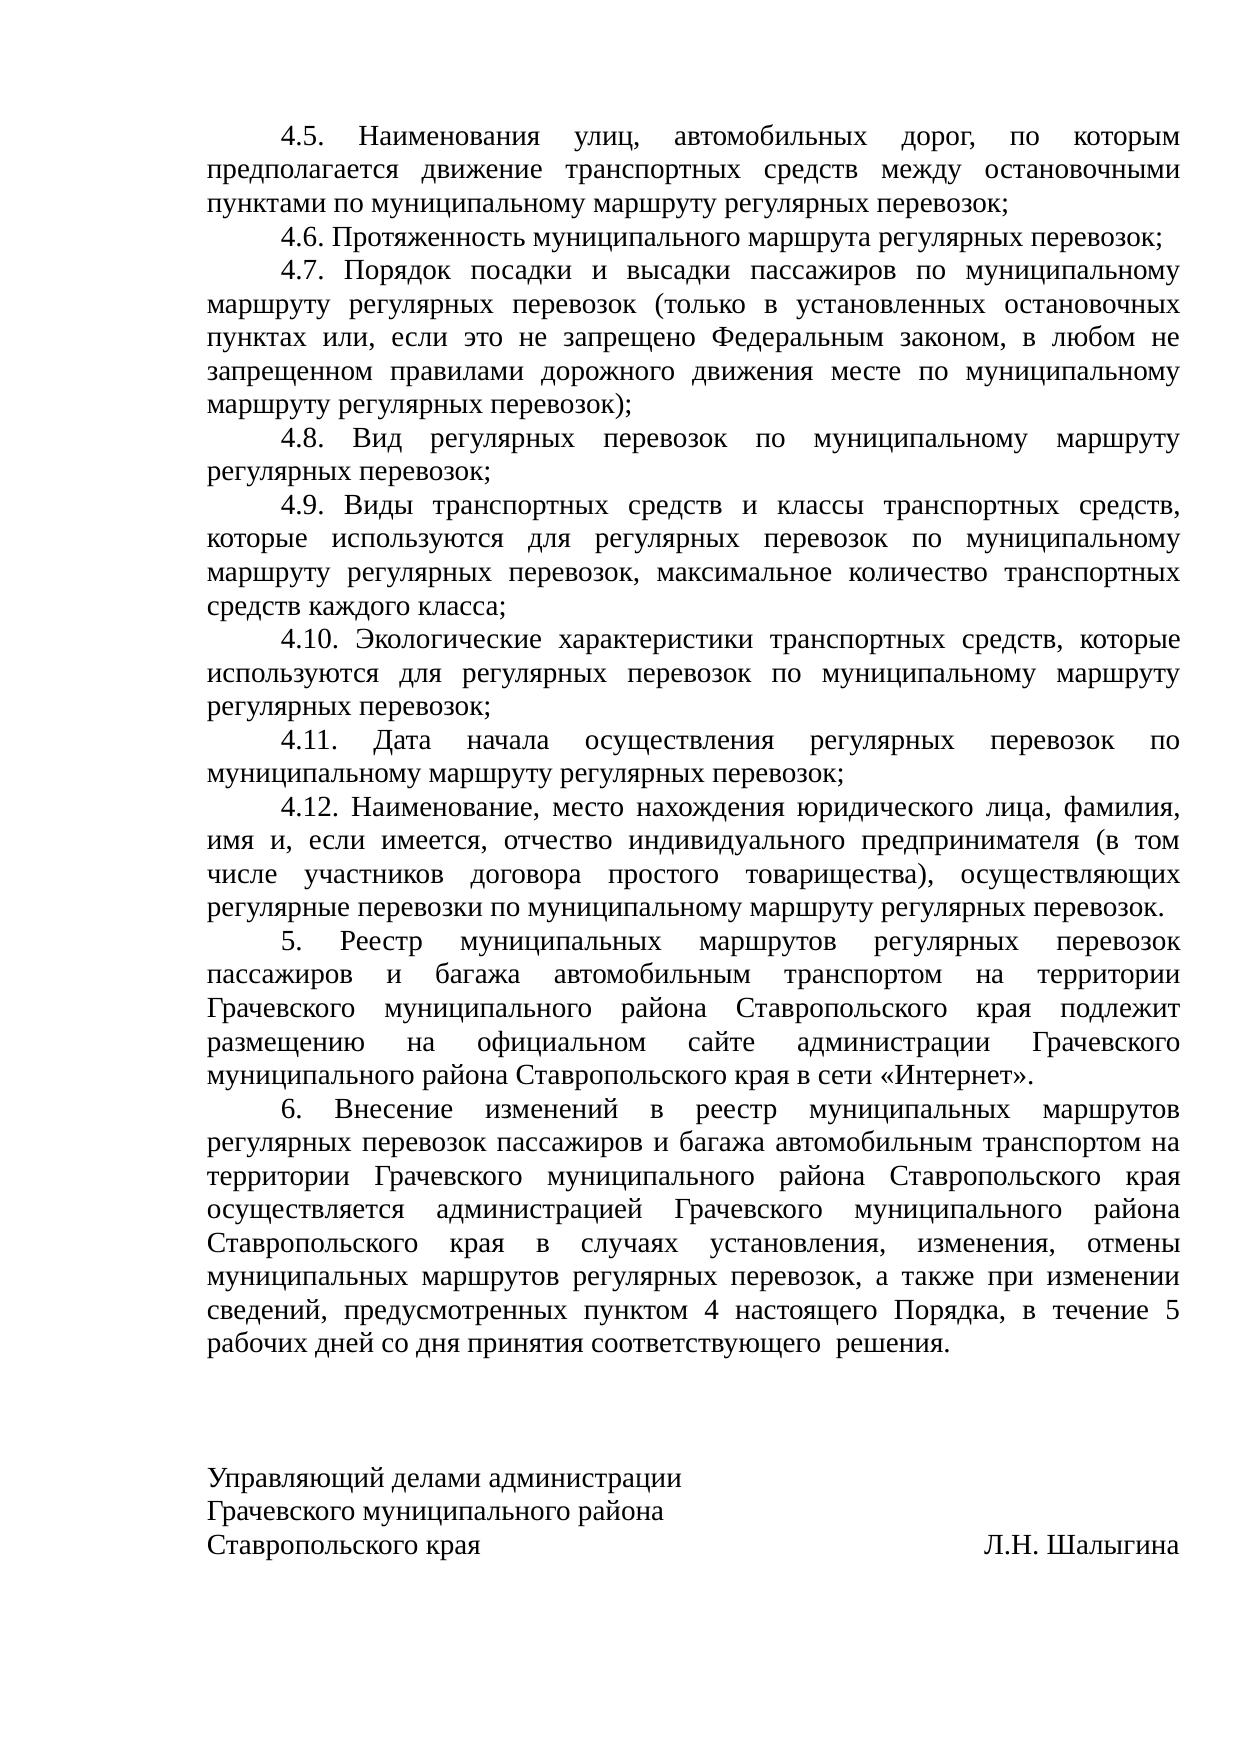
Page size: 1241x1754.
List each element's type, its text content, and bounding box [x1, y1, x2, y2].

text 4.10. Экологические характеристики транспортных средств, которые используются для регулярных перевозок по муниципальному маршруту регулярных перевозок; [207, 621, 1181, 722]
text 4.11. Дата начала осуществления регулярных перевозок по муниципальному маршруту регулярных перевозок; [207, 722, 1181, 789]
text 4.8. Вид регулярных перевозок по муниципальному маршруту регулярных перевозок; [207, 420, 1181, 487]
text 6. Внесение изменений в реестр муниципальных маршрутов регулярных перевозок пассажиров и багажа автомобильным транспортом на территории Грачевского муниципального района Ставропольского края осуществляется администрацией Грачевского муниципального района Ставропольского края в случаях установления, изменения, отмены муниципальных маршрутов регулярных перевозок, а также при изменении сведений, предусмотренных пунктом 4 настоящего Порядка, в течение 5 рабочих дней со дня принятия соответствующего решения. [207, 1091, 1181, 1359]
text 4.12. Наименование, место нахождения юридического лица, фамилия, имя и, если имеется, отчество индивидуального предпринимателя (в том числе участников договора простого товарищества), осуществляющих регулярные перевозки по муниципальному маршруту регулярных перевозок. [207, 789, 1181, 923]
text 4.9. Виды транспортных средств и классы транспортных средств, которые используются для регулярных перевозок по муниципальному маршруту регулярных перевозок, максимальное количество транспортных средств каждого класса; [207, 487, 1181, 621]
text 4.5. Наименования улиц, автомобильных дорог, по которым предполагается движение транспортных средств между остановочными пунктами по муниципальному маршруту регулярных перевозок; [207, 118, 1181, 219]
text 5. Реестр муниципальных маршрутов регулярных перевозок пассажиров и багажа автомобильным транспортом на территории Грачевского муниципального района Ставропольского края подлежит размещению на официальном сайте администрации Грачевского муниципального района Ставропольского края в сети «Интернет». [207, 923, 1181, 1091]
text Грачевского муниципального района [207, 1493, 1181, 1527]
text 4.6. Протяженность муниципального маршрута регулярных перевозок; [207, 219, 1181, 252]
text Ставропольского края Л.Н. Шалыгина [207, 1527, 1181, 1560]
text Управляющий делами администрации [207, 1460, 1181, 1493]
text 4.7. Порядок посадки и высадки пассажиров по муниципальному маршруту регулярных перевозок (только в установленных остановочных пунктах или, если это не запрещено Федеральным законом, в любом не запрещенном правилами дорожного движения месте по муниципальному маршруту регулярных перевозок); [207, 252, 1181, 420]
